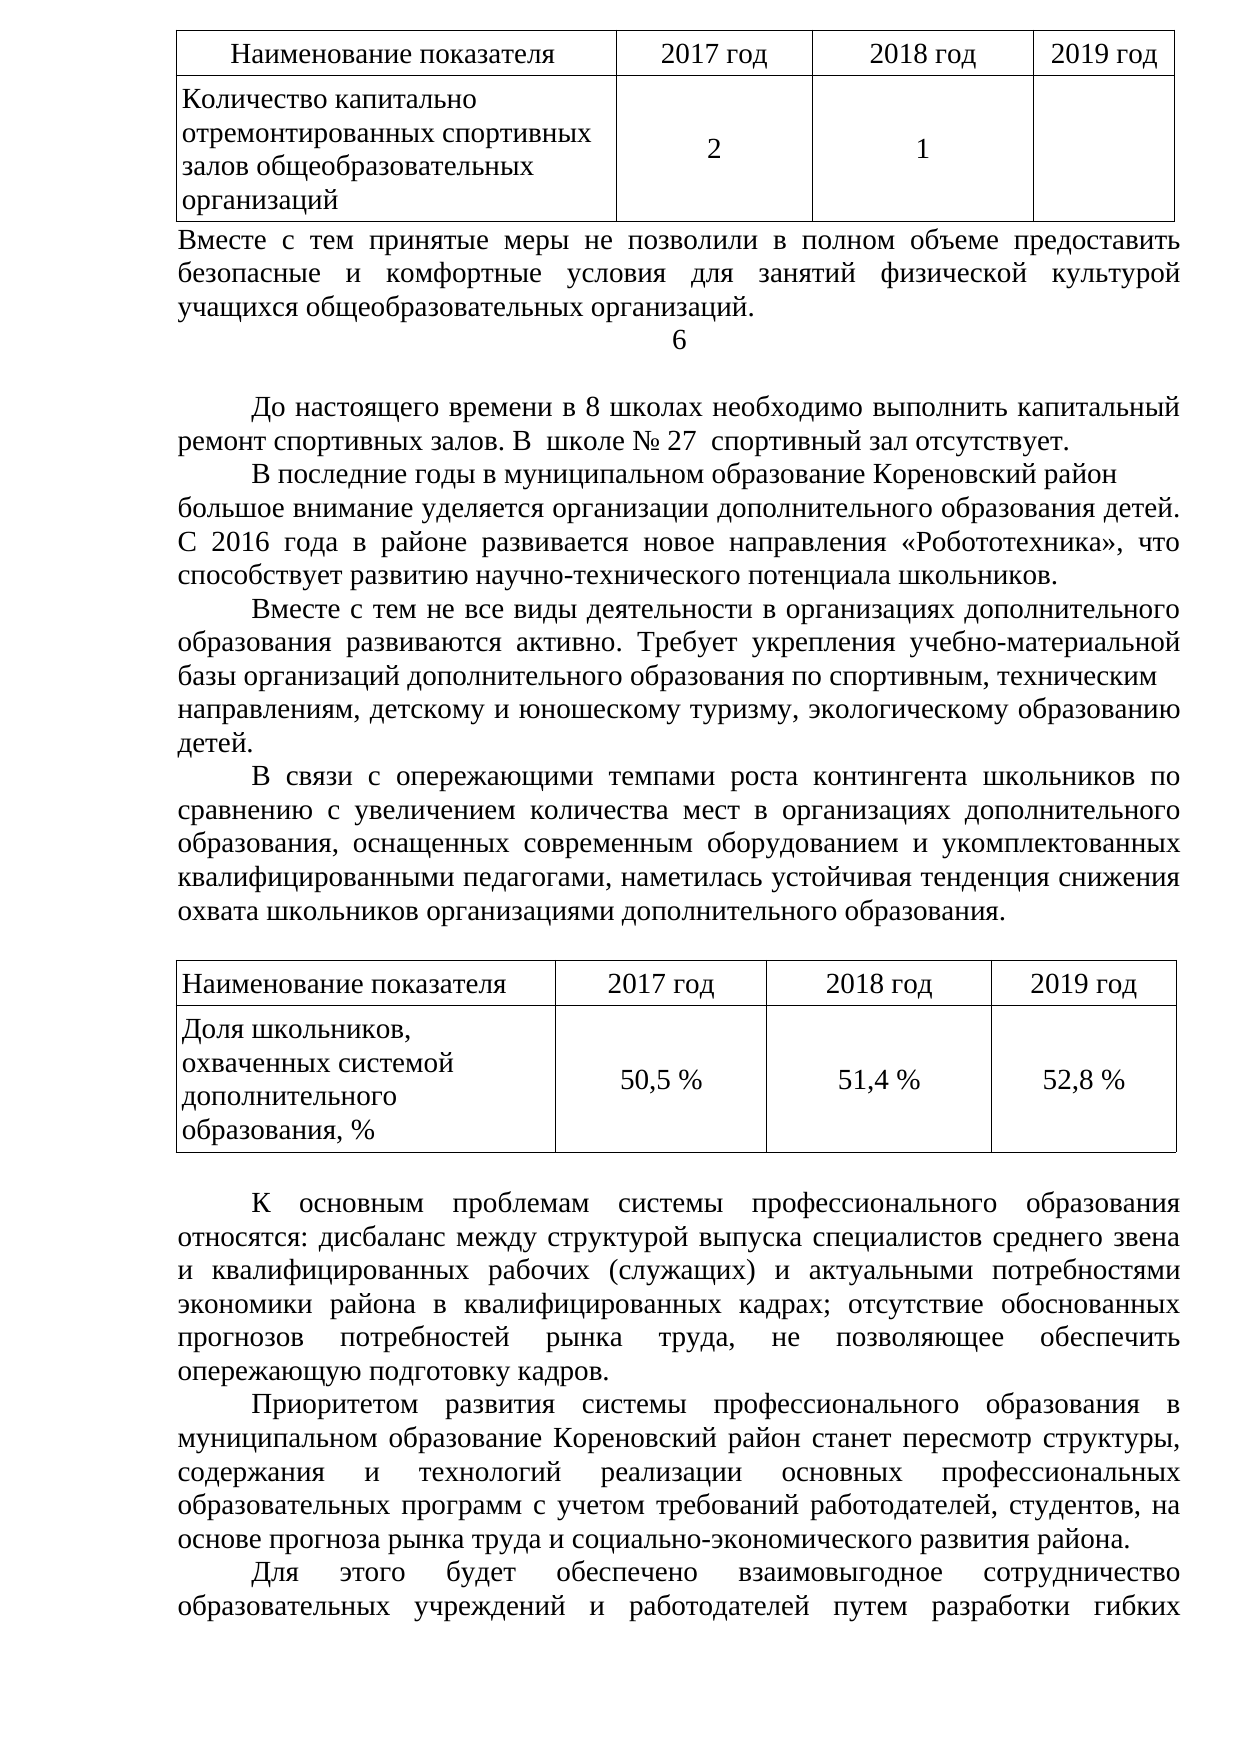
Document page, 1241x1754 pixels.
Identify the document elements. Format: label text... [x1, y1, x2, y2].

table_cell 50,5 % [556, 1006, 766, 1151]
table_header 2017 год [617, 31, 812, 75]
table_header 2019 год [992, 961, 1176, 1005]
table_cell Доля школьников, охваченных системой дополнительного образования, % [177, 1006, 555, 1151]
table_header 2018 год [813, 31, 1033, 75]
text Вместе с тем принятые меры не позволили в полном объеме предоставить безопасные и комфортные условия для занятий физической культурой учащихся общеобразовательных организаций. [177, 222, 1181, 322]
table_header Наименование показателя [177, 31, 616, 75]
table_cell 51,4 % [767, 1006, 991, 1151]
table_header 2019 год [1034, 31, 1174, 75]
table_cell 1 [813, 76, 1033, 221]
text В связи с опережающими темпами роста контингента школьников по сравнению с увеличением количества мест в организациях дополнительного образования, оснащенных современным оборудованием и укомплектованных квалифицированными педагогами, наметилась устойчивая тенденция снижения охвата школьников организациями дополнительного образования. [177, 758, 1181, 926]
table_cell 52,8 % [992, 1006, 1176, 1151]
text 6 [177, 322, 1181, 356]
text Приоритетом развития системы профессионального образования в муниципальном образование Кореновский район станет пересмотр структуры, содержания и технологий реализации основных профессиональных образовательных программ с учетом требований работодателей, студентов, на основе прогноза рынка труда и социально-экономического развития района. [177, 1387, 1181, 1554]
table_header 2018 год [767, 961, 991, 1005]
text большое внимание уделяется организации дополнительного образования детей. С 2016 года в районе развивается новое направления «Робототехника», что способствует развитию научно-технического потенциала школьников. [177, 490, 1181, 591]
table_header Наименование показателя [177, 961, 555, 1005]
table_cell Количество капитально отремонтированных спортивных залов общеобразовательных организаций [177, 76, 616, 221]
table_cell [1034, 76, 1174, 221]
text Вместе с тем не все виды деятельности в организациях дополнительного образования развиваются активно. Требует укрепления учебно-материальной базы организаций дополнительного образования по спортивным, техническим [177, 591, 1181, 691]
table_header 2017 год [556, 961, 766, 1005]
text направлениям, детскому и юношескому туризму, экологическому образованию детей. [177, 691, 1181, 758]
table_cell 2 [617, 76, 812, 221]
text До настоящего времени в 8 школах необходимо выполнить капитальный ремонт спортивных залов. В школе № 27 спортивный зал отсутствует. [177, 389, 1181, 457]
text Для этого будет обеспечено взаимовыгодное сотрудничество образовательных учреждений и работодателей путем разработки гибких [177, 1554, 1181, 1621]
text В последние годы в муниципальном образование Кореновский район [177, 457, 1181, 490]
text К основным проблемам системы профессионального образования относятся: дисбаланс между структурой выпуска специалистов среднего звена и квалифицированных рабочих (служащих) и актуальными потребностями экономики района в квалифицированных кадрах; отсутствие обоснованных прогнозов потребностей рынка труда, не позволяющее обеспечить опережающую подготовку кадров. [177, 1185, 1181, 1387]
